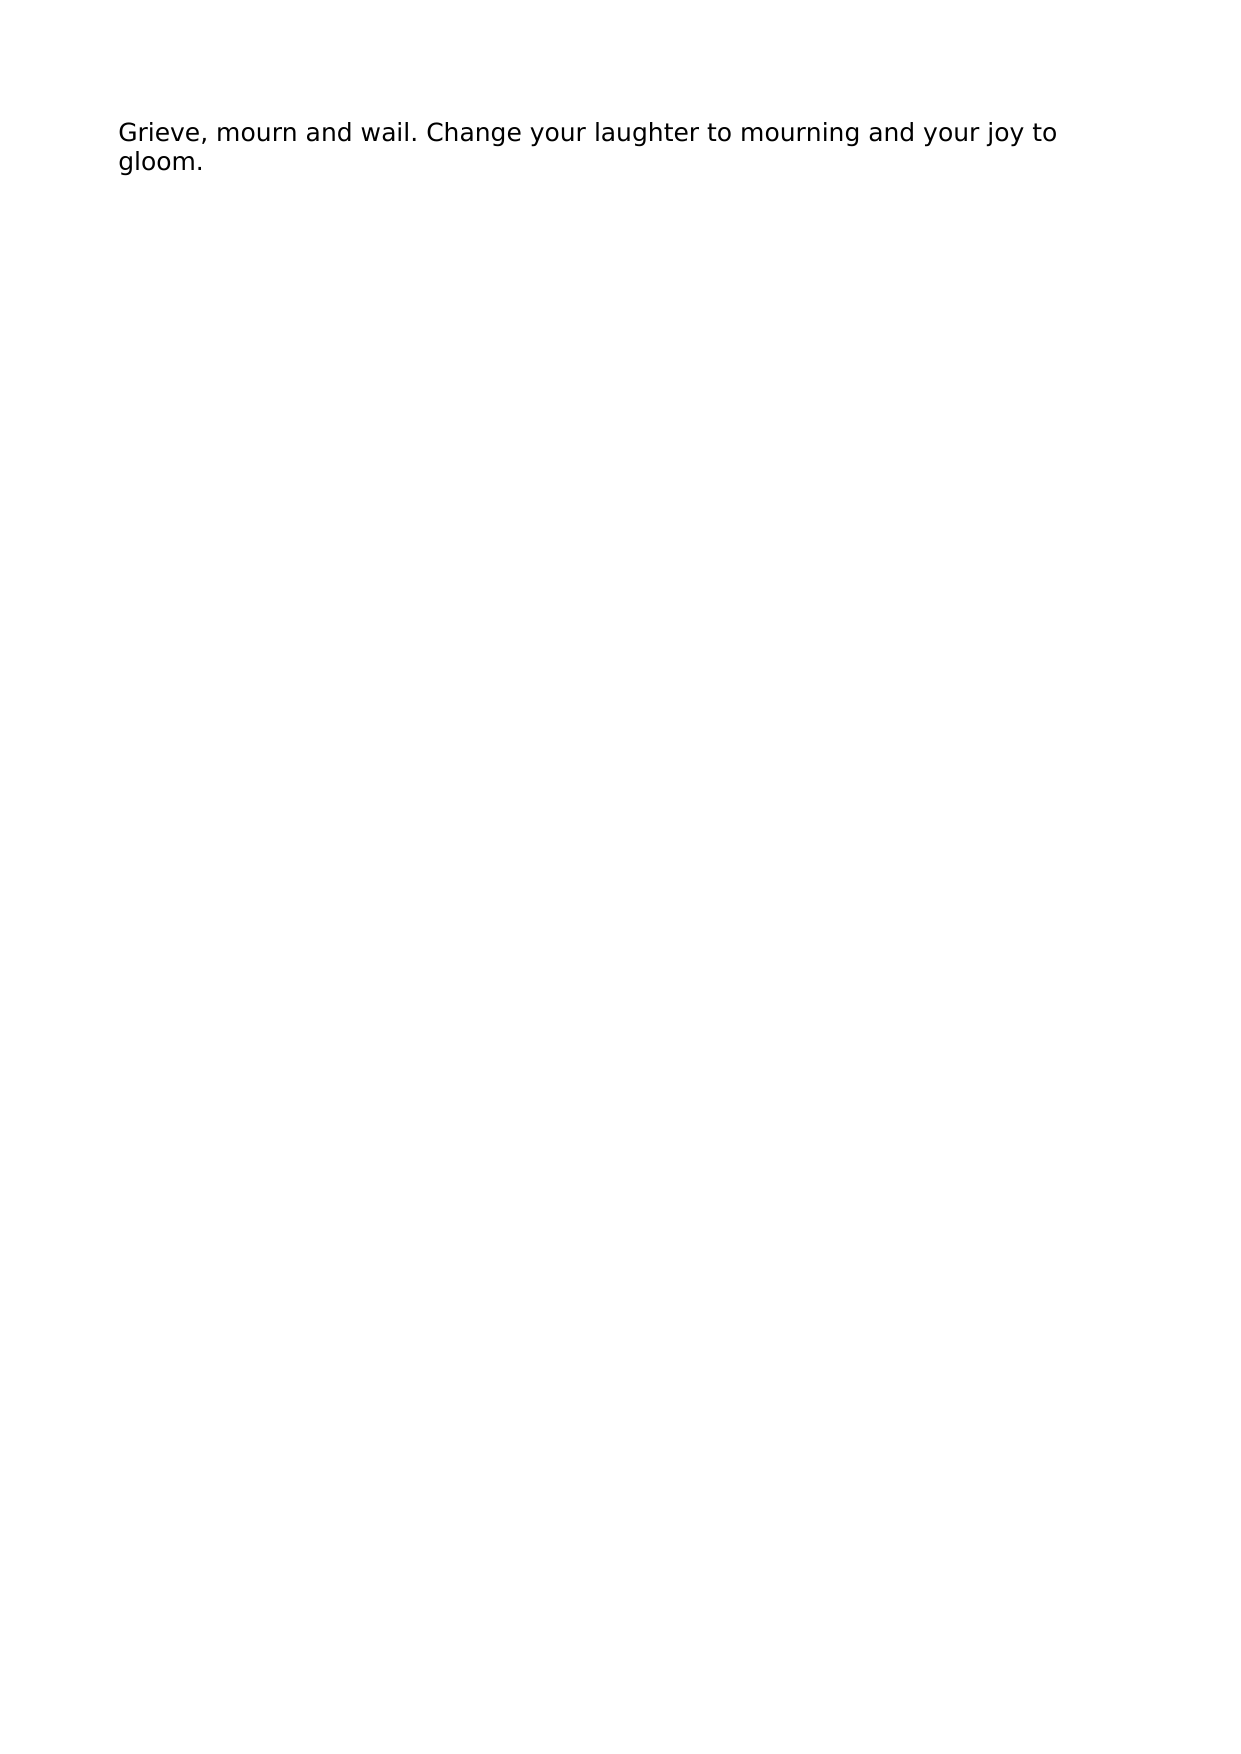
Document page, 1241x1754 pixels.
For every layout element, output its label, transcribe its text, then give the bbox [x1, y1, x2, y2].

text Grieve, mourn and wail. Change your laughter to mourning and your joy to gloom. [118, 118, 1122, 176]
